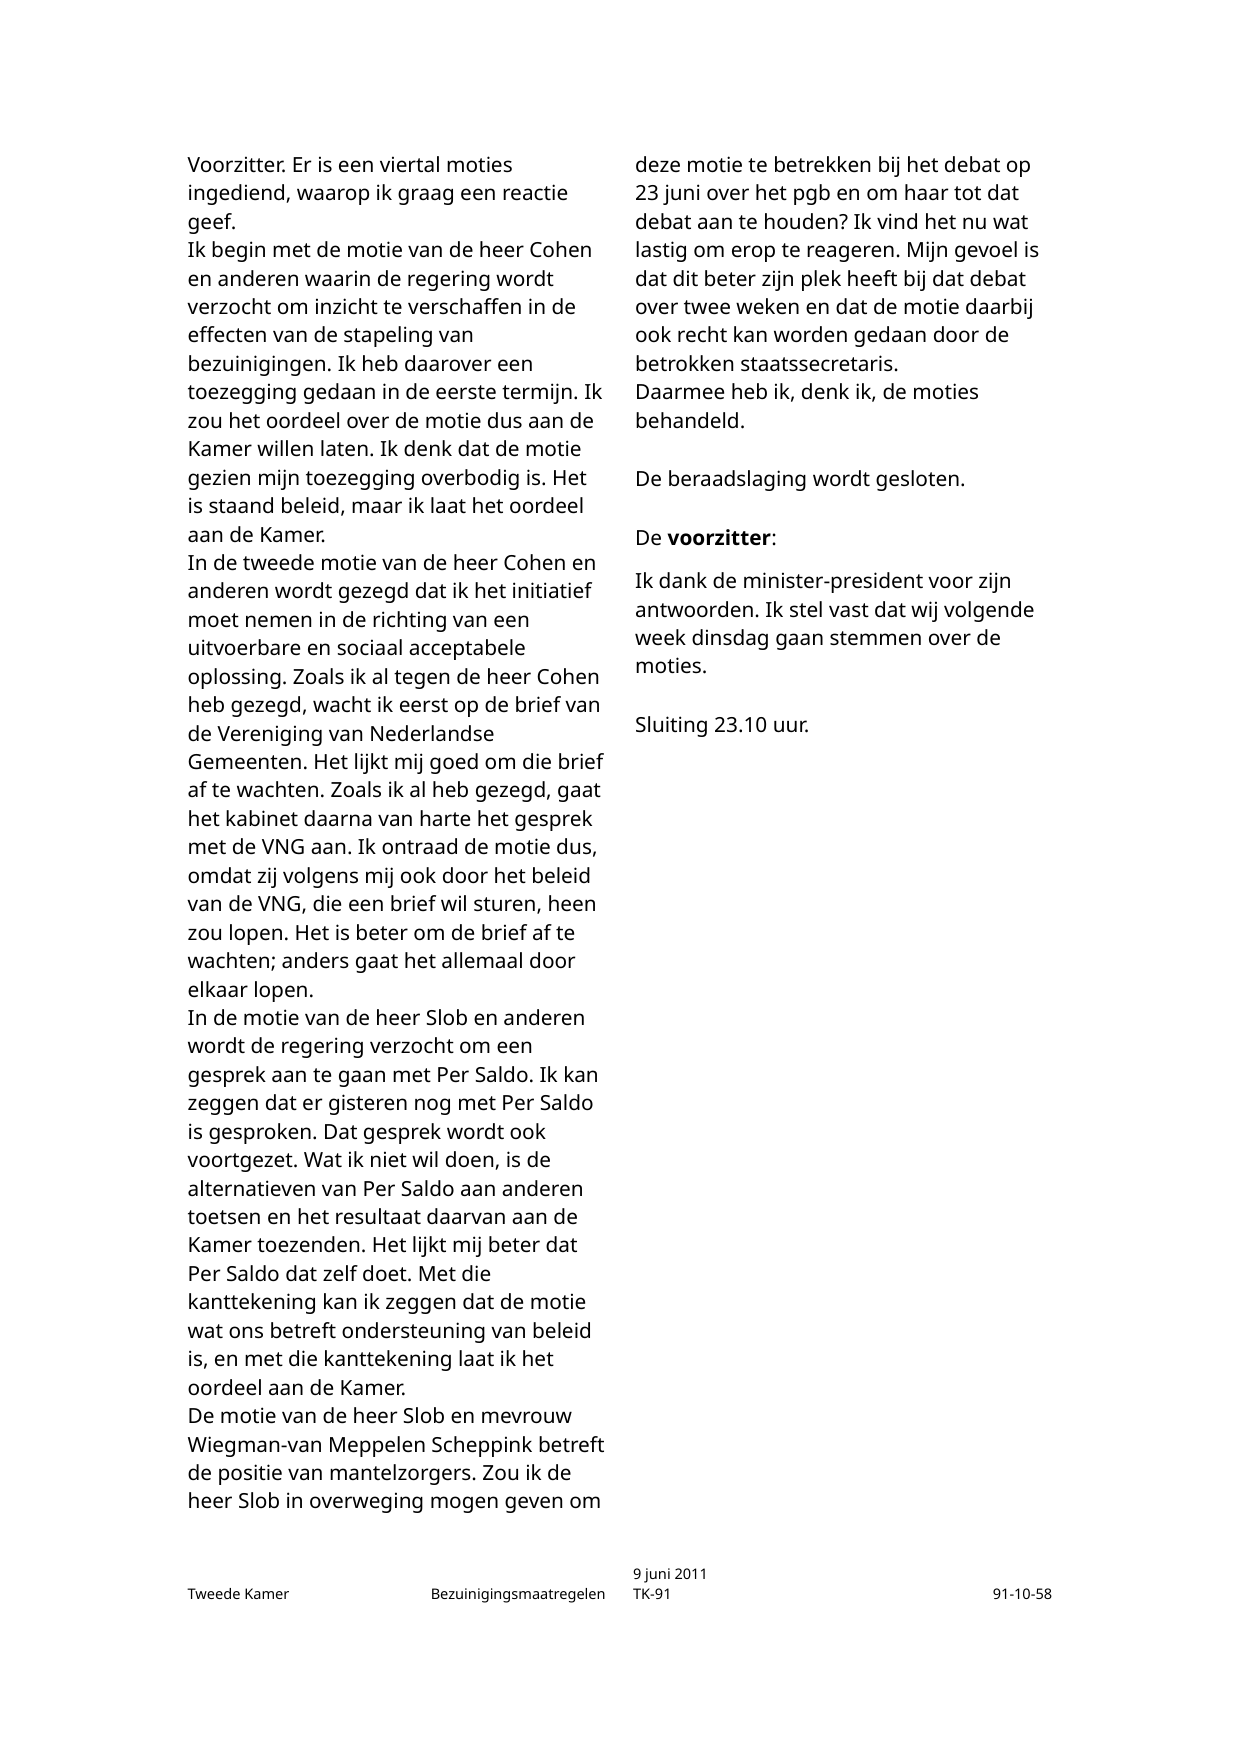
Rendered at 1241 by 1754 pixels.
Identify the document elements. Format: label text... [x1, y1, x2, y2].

text deze motie te betrekken bij het debat op 23 juni over het pgb en om haar tot dat debat aan te houden? Ik vind het nu wat lastig om erop te reageren. Mijn gevoel is dat dit beter zijn plek heeft bij dat debat over twee weken en dat de motie daarbij ook recht kan worden gedaan door de betrokken staatssecretaris. [635, 150, 1053, 377]
text De beraadslaging wordt gesloten. [635, 464, 1053, 493]
text Voorzitter. Er is een viertal moties ingediend, waarop ik graag een reactie geef. [187, 150, 605, 235]
text De motie van de heer Slob en mevrouw Wiegman-van Meppelen Scheppink betreft de positie van mantelzorgers. Zou ik de heer Slob in overweging mogen geven om [187, 1401, 605, 1515]
text In de tweede motie van de heer Cohen en anderen wordt gezegd dat ik het initiatief moet nemen in de richting van een uitvoerbare en sociaal acceptabele oplossing. Zoals ik al tegen de heer Cohen heb gezegd, wacht ik eerst op de brief van de Vereniging van Nederlandse Gemeenten. Het lijkt mij goed om die brief af te wachten. Zoals ik al heb gezegd, gaat het kabinet daarna van harte het gesprek met de VNG aan. Ik ontraad de motie dus, omdat zij volgens mij ook door het beleid van de VNG, die een brief wil sturen, heen zou lopen. Het is beter om de brief af te wachten; anders gaat het allemaal door elkaar lopen. [187, 548, 605, 1003]
text Sluiting 23.10 uur. [635, 710, 1053, 738]
text Ik dank de minister-president voor zijn antwoorden. Ik stel vast dat wij volgende week dinsdag gaan stemmen over de moties. [635, 566, 1053, 680]
text In de motie van de heer Slob en anderen wordt de regering verzocht om een gesprek aan te gaan met Per Saldo. Ik kan zeggen dat er gisteren nog met Per Saldo is gesproken. Dat gesprek wordt ook voortgezet. Wat ik niet wil doen, is de alternatieven van Per Saldo aan anderen toetsen en het resultaat daarvan aan de Kamer toezenden. Het lijkt mij beter dat Per Saldo dat zelf doet. Met die kanttekening kan ik zeggen dat de motie wat ons betreft ondersteuning van beleid is, en met die kanttekening laat ik het oordeel aan de Kamer. [187, 1003, 605, 1401]
text Daarmee heb ik, denk ik, de moties behandeld. [635, 377, 1053, 434]
text De voorzitter: [635, 523, 1053, 551]
text Ik begin met de motie van de heer Cohen en anderen waarin de regering wordt verzocht om inzicht te verschaffen in de effecten van de stapeling van bezuinigingen. Ik heb daarover een toezegging gedaan in de eerste termijn. Ik zou het oordeel over de motie dus aan de Kamer willen laten. Ik denk dat de motie gezien mijn toezegging overbodig is. Het is staand beleid, maar ik laat het oordeel aan de Kamer. [187, 235, 605, 548]
